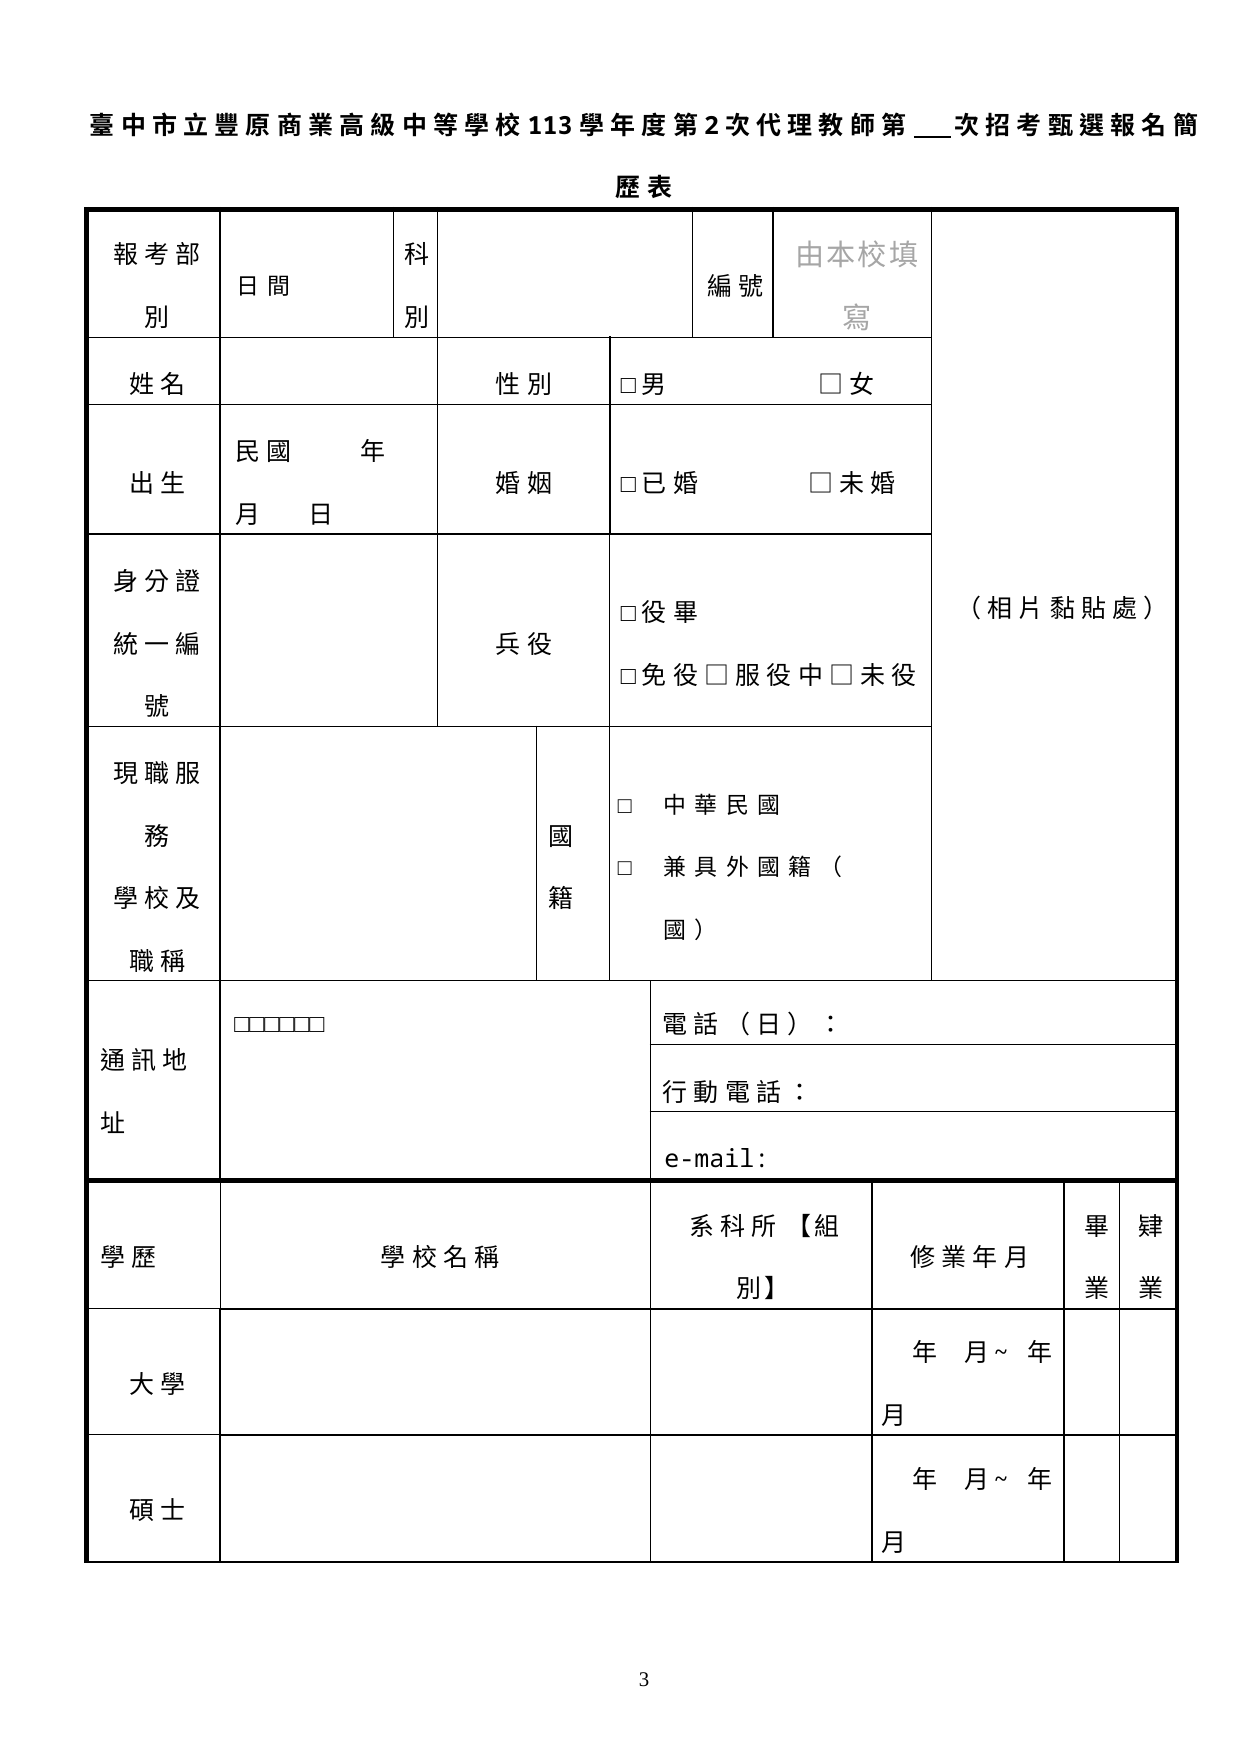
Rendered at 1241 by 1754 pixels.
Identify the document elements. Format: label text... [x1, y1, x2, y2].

table_cell 現職服務 學校及職稱 [89, 727, 219, 980]
table_cell 電話（日）： [651, 981, 1175, 1044]
table_cell □□□□□□ [221, 981, 650, 1178]
table_header 由本校填寫 [774, 212, 931, 336]
table_cell 兵役 [438, 535, 609, 726]
table_cell 年 月~ 年 月 [873, 1310, 1063, 1434]
table_cell [1120, 1436, 1175, 1561]
table_header 科別 [394, 212, 437, 336]
table_header [438, 212, 692, 336]
table_cell [221, 1436, 650, 1561]
table_cell [221, 1310, 650, 1434]
table_cell 身分證 統一編號 [89, 535, 219, 726]
table_cell 年 月~ 年 月 [873, 1436, 1063, 1561]
text 臺中市立豐原商業高級中等學校113學年度第2次代理教師第 次招考甄選報名簡歷表 [86, 82, 1201, 207]
table_cell □男 □女 [611, 338, 931, 404]
table_cell 通訊地址 [89, 981, 219, 1178]
table_cell 畢業 [1065, 1183, 1119, 1308]
table_cell 姓名 [89, 338, 219, 404]
table_header 編號 [693, 212, 772, 336]
table_cell 出生 [89, 405, 219, 533]
table_cell 學歷 [89, 1183, 220, 1308]
table_cell 碩士 [89, 1435, 219, 1561]
table_cell □役畢 □免役□服役中□未役 [610, 535, 931, 726]
table_header （相片黏貼處） [932, 212, 1175, 980]
table_cell [1065, 1310, 1119, 1434]
table_cell 行動電話： [651, 1045, 1175, 1111]
table_cell 修業年月 [873, 1183, 1063, 1308]
table_cell 民國 年 月 日 [221, 405, 437, 533]
table_cell [221, 535, 437, 726]
table_cell 性別 [438, 338, 609, 404]
table_cell e-mail: [651, 1112, 1175, 1178]
table_cell [1120, 1310, 1175, 1434]
table_cell 系科所【組別】 [651, 1183, 871, 1308]
table_cell 大學 [89, 1309, 219, 1434]
table_cell [651, 1310, 871, 1434]
table_cell 國籍 [537, 727, 609, 980]
table_cell 婚姻 [438, 405, 609, 533]
table_cell □已婚 □未婚 [611, 405, 931, 533]
table_cell [1065, 1436, 1119, 1561]
table_cell 肄業 [1120, 1183, 1175, 1308]
table_header 報考部別 [89, 212, 219, 336]
table_cell 中華民國 兼具外國籍（ 國） [610, 727, 931, 980]
table_cell [221, 727, 536, 980]
table_header 日間 [221, 212, 393, 336]
table_cell 學校名稱 [221, 1183, 650, 1308]
table_cell [651, 1436, 871, 1561]
table_cell [221, 338, 437, 404]
